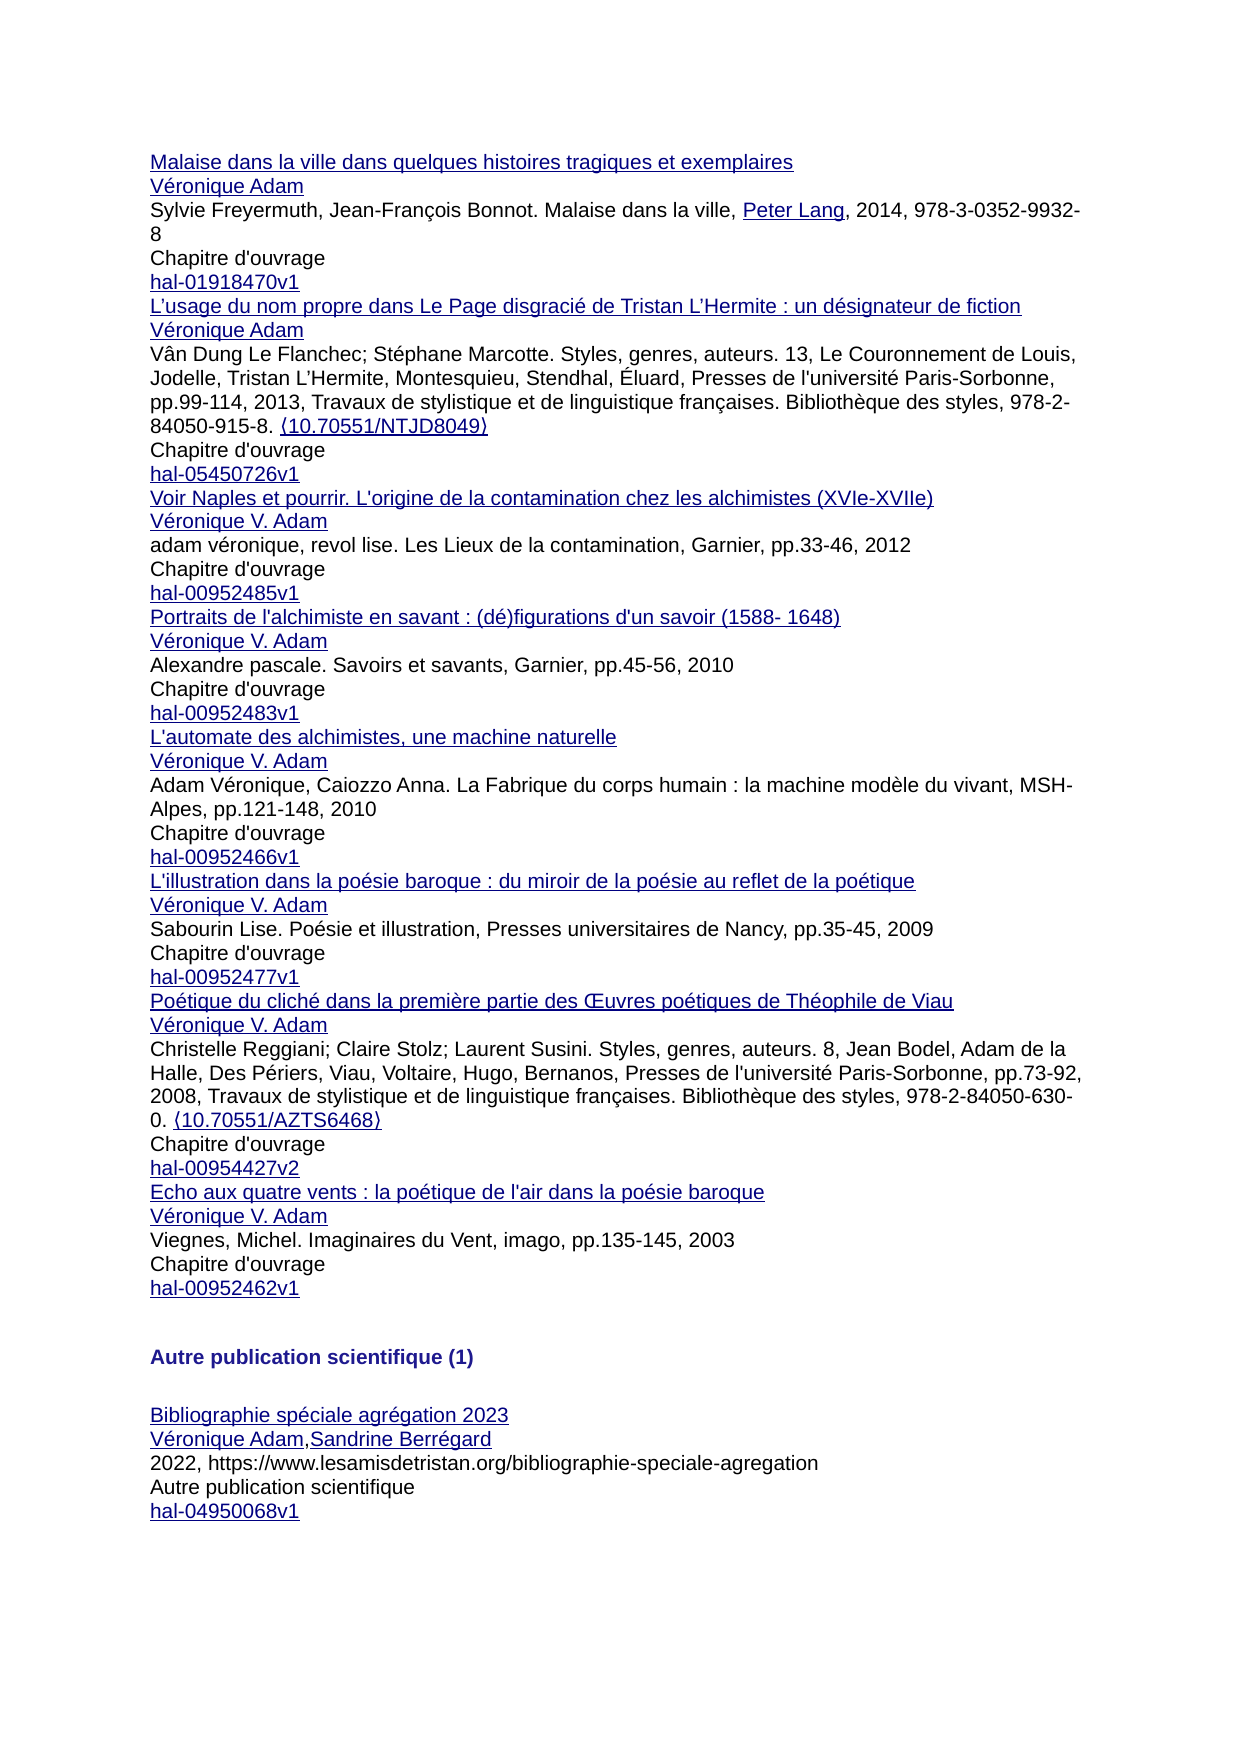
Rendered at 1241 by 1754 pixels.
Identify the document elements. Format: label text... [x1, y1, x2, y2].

table_cell L'automate des alchimistes, une machine naturelle Véronique V. Adam Adam Véronique, Caiozzo Anna. La Fabrique du corps humain : la machine modèle du vivant, MSH-Alpes, pp.121-148, 2010 Chapitre d'ouvrage hal-00952466v1 [150, 725, 1090, 869]
table_cell Portraits de l'alchimiste en savant : (dé)figurations d'un savoir (1588- 1648) Véronique V. Adam Alexandre pascale. Savoirs et savants, Garnier, pp.45-56, 2010 Chapitre d'ouvrage hal-00952483v1 [150, 605, 1090, 725]
table_header Bibliographie spéciale agrégation 2023 Véronique Adam,Sandrine Berrégard 2022, https://www.lesamisdetristan.org/bibliographie-speciale-agregation Autre publication scientifique hal-04950068v1 [150, 1403, 1090, 1523]
table_cell Malaise dans la ville dans quelques histoires tragiques et exemplaires Véronique Adam Sylvie Freyermuth, Jean-François Bonnot. Malaise dans la ville, Peter Lang, 2014, 978-3-0352-9932-8 Chapitre d'ouvrage hal-01918470v1 [150, 150, 1090, 294]
table_cell Echo aux quatre vents : la poétique de l'air dans la poésie baroque Véronique V. Adam Viegnes, Michel. Imaginaires du Vent, imago, pp.135-145, 2003 Chapitre d'ouvrage hal-00952462v1 [150, 1180, 1090, 1300]
table_cell Poétique du cliché dans la première partie des Œuvres poétiques de Théophile de Viau Véronique V. Adam Christelle Reggiani; Claire Stolz; Laurent Susini. Styles, genres, auteurs. 8, Jean Bodel, Adam de la Halle, Des Périers, Viau, Voltaire, Hugo, Bernanos, Presses de l'université Paris-Sorbonne, pp.73-92, 2008, Travaux de stylistique et de linguistique françaises. Bibliothèque des styles, 978-2-84050-630-0. ⟨10.70551/AZTS6468⟩ Chapitre d'ouvrage hal-00954427v2 [150, 989, 1090, 1180]
table_cell L’usage du nom propre dans Le Page disgracié de Tristan L’Hermite : un désignateur de fiction Véronique Adam Vân Dung Le Flanchec; Stéphane Marcotte. Styles, genres, auteurs. 13, Le Couronnement de Louis, Jodelle, Tristan L’Hermite, Montesquieu, Stendhal, Éluard, Presses de l'université Paris-Sorbonne, pp.99-114, 2013, Travaux de stylistique et de linguistique françaises. Bibliothèque des styles, 978-2-84050-915-8. ⟨10.70551/NTJD8049⟩ Chapitre d'ouvrage hal-05450726v1 [150, 294, 1090, 485]
table_cell Voir Naples et pourrir. L'origine de la contamination chez les alchimistes (XVIe-XVIIe) Véronique V. Adam adam véronique, revol lise. Les Lieux de la contamination, Garnier, pp.33-46, 2012 Chapitre d'ouvrage hal-00952485v1 [150, 485, 1090, 605]
table_cell L'illustration dans la poésie baroque : du miroir de la poésie au reflet de la poétique Véronique V. Adam Sabourin Lise. Poésie et illustration, Presses universitaires de Nancy, pp.35-45, 2009 Chapitre d'ouvrage hal-00952477v1 [150, 869, 1090, 988]
subtitle Autre publication scientifique (1) [150, 1345, 1090, 1369]
